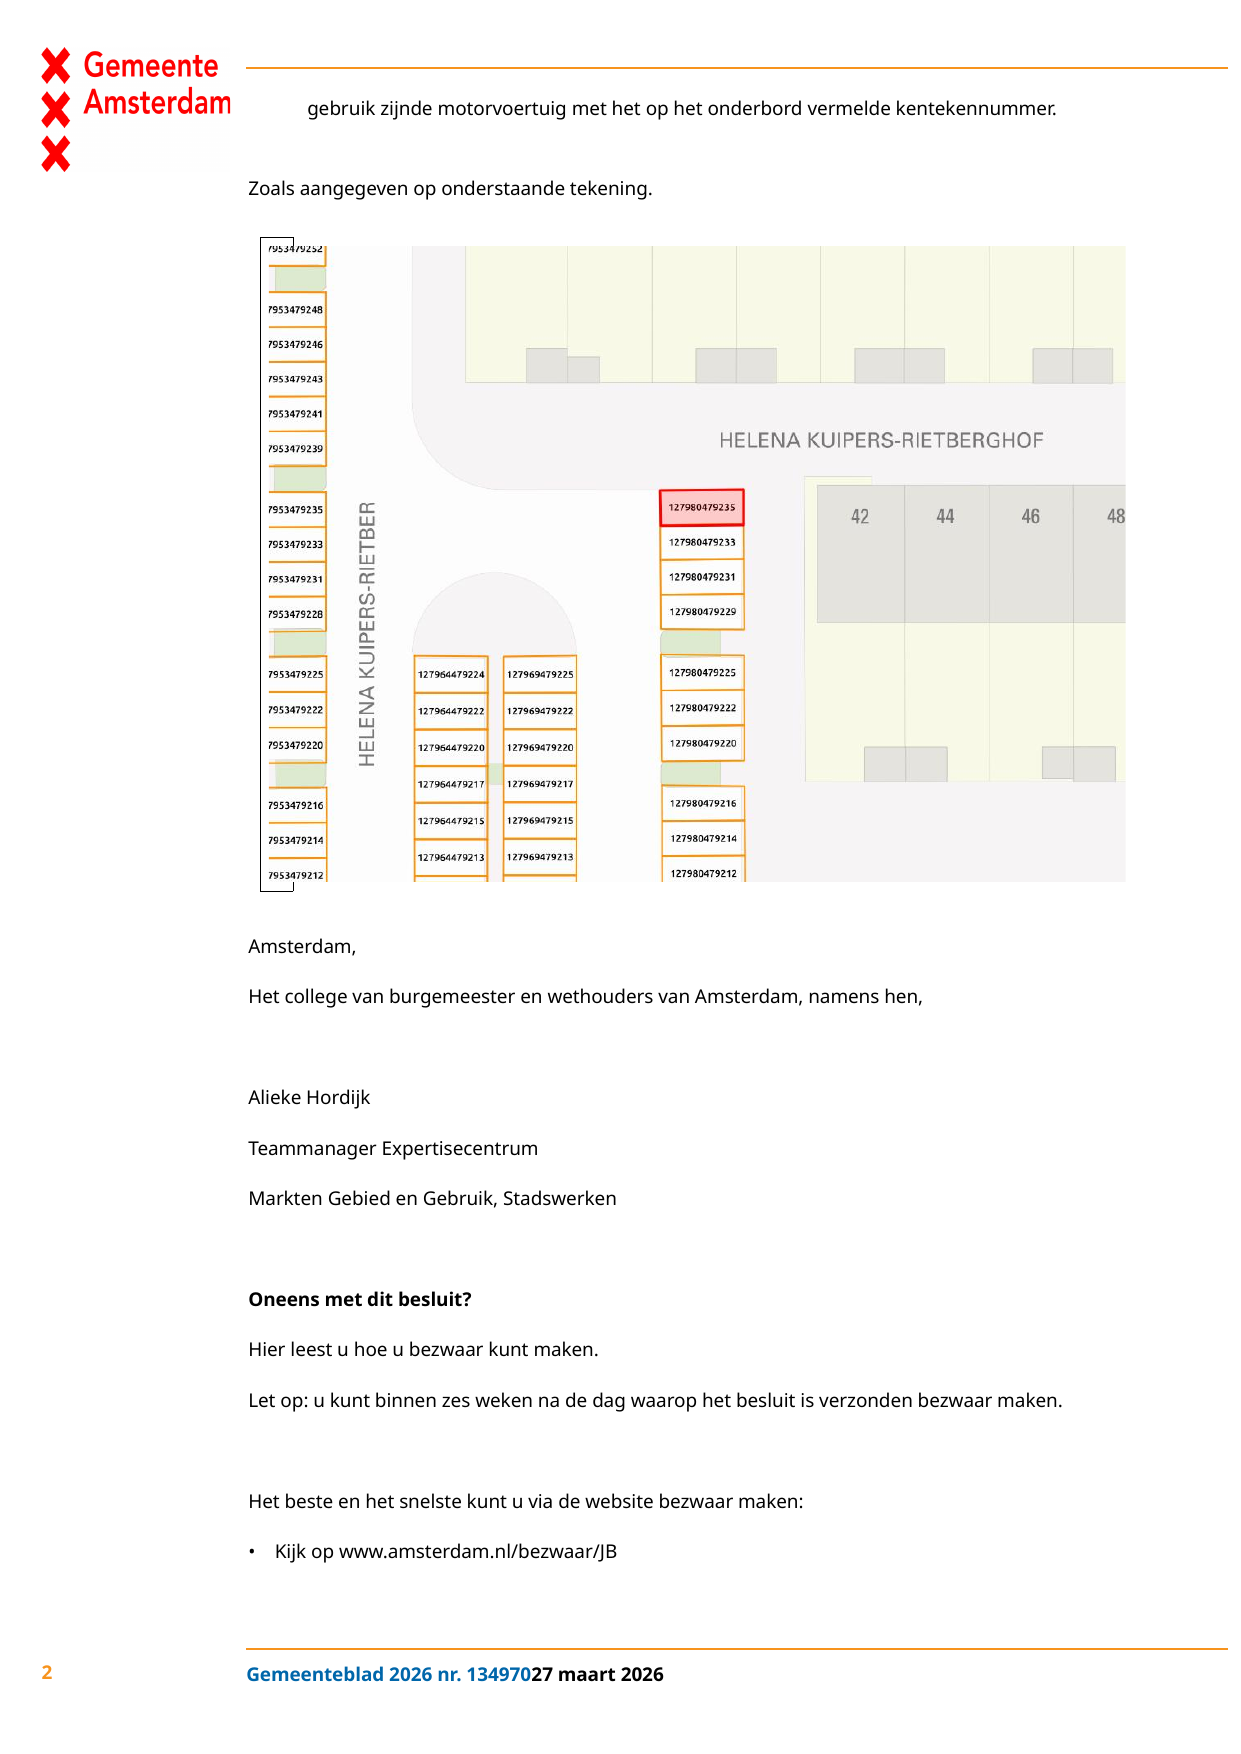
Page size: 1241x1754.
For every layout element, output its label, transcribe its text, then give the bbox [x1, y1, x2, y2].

text • Kijk op www.amsterdam.nl/bezwaar/JB [248, 1538, 1152, 1564]
text Het college van burgemeester en wethouders van Amsterdam, namens hen, [248, 984, 1152, 1009]
picture [268, 246, 1126, 882]
text Oneens met dit besluit? [248, 1286, 1152, 1312]
list gebruik zijnde motorvoertuig met het op het onderbord vermelde kentekennummer. [248, 95, 1152, 121]
text Teammanager Expertisecentrum [248, 1135, 1152, 1161]
text Alieke Hordijk [248, 1084, 1152, 1110]
text Het beste en het snelste kunt u via de website bezwaar maken: [248, 1488, 1152, 1513]
text Let op: u kunt binnen zes weken na de dag waarop het besluit is verzonden bezwaar maken. [248, 1387, 1152, 1413]
text Hier leest u hoe u bezwaar kunt maken. [248, 1337, 1152, 1362]
picture [41, 47, 231, 172]
text Amsterdam, [248, 933, 1152, 959]
text Zoals aangegeven op onderstaande tekening. [248, 175, 1152, 201]
text Markten Gebied en Gebruik, Stadswerken [248, 1185, 1152, 1211]
